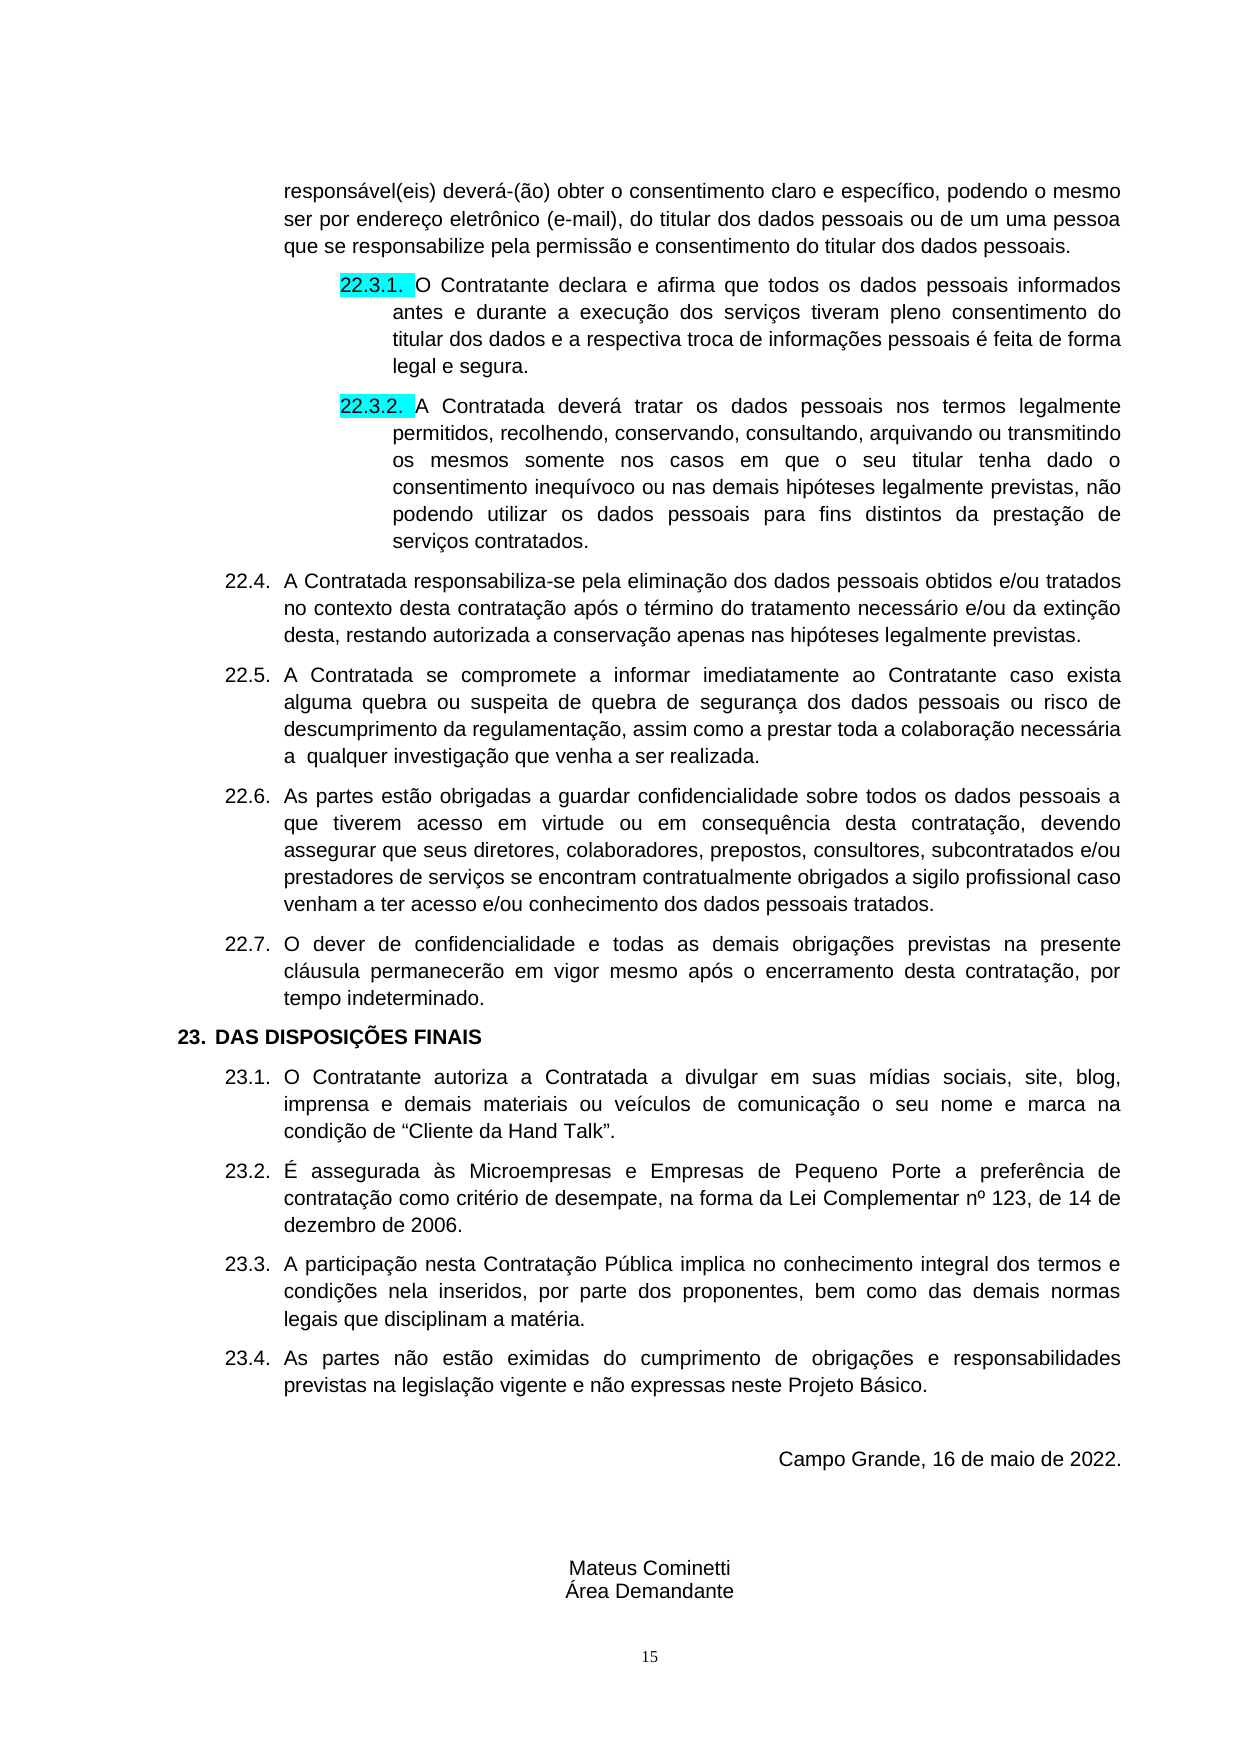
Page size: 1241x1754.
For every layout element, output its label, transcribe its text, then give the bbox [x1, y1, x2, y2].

list DAS DISPOSIÇÕES FINAIS [177, 1023, 1122, 1050]
list A Contratada se compromete a informar imediatamente ao Contratante caso exista alguma quebra ou suspeita de quebra de segurança dos dados pessoais ou risco de descumprimento da regulamentação, assim como a prestar toda a colaboração necessária a qualquer investigação que venha a ser realizada. [224, 661, 1122, 769]
text Mateus Cominetti [177, 1555, 1122, 1579]
list A participação nesta Contratação Pública implica no conhecimento integral dos termos e condições nela inseridos, por parte dos proponentes, bem como das demais normas legais que disciplinam a matéria. [224, 1250, 1122, 1331]
list É assegurada às Microempresas e Empresas de Pequeno Porte a preferência de contratação como critério de desempate, na forma da Lei Complementar nº 123, de 14 de dezembro de 2006. [224, 1156, 1122, 1238]
list O Contratante declara e afirma que todos os dados pessoais informados antes e durante a execução dos serviços tiveram pleno consentimento do titular dos dados e a respectiva troca de informações pessoais é feita de forma legal e segura. [340, 271, 1122, 379]
list As partes não estão eximidas do cumprimento de obrigações e responsabilidades previstas na legislação vigente e não expressas neste Projeto Básico. [224, 1344, 1122, 1398]
list A Contratada responsabiliza-se pela eliminação dos dados pessoais obtidos e/ou tratados no contexto desta contratação após o término do tratamento necessário e/ou da extinção desta, restando autorizada a conservação apenas nas hipóteses legalmente previstas. [224, 567, 1122, 648]
list O dever de confidencialidade e todas as demais obrigações previstas na presente cláusula permanecerão em vigor mesmo após o encerramento desta contratação, por tempo indeterminado. [224, 929, 1122, 1011]
list responsável(eis) deverá-(ão) obter o consentimento claro e específico, podendo o mesmo ser por endereço eletrônico (e-mail), do titular dos dados pessoais ou de um uma pessoa que se responsabilize pela permissão e consentimento do titular dos dados pessoais. [224, 177, 1122, 258]
list O Contratante autoriza a Contratada a divulgar em suas mídias sociais, site, blog, imprensa e demais materiais ou veículos de comunicação o seu nome e marca na condição de “Cliente da Hand Talk”. [224, 1063, 1122, 1144]
text Área Demandante [177, 1579, 1122, 1603]
list As partes estão obrigadas a guardar confidencialidade sobre todos os dados pessoais a que tiverem acesso em virtude ou em consequência desta contratação, devendo assegurar que seus diretores, colaboradores, prepostos, consultores, subcontratados e/ou prestadores de serviços se encontram contratualmente obrigados a sigilo profissional caso venham a ter acesso e/ou conhecimento dos dados pessoais tratados. [224, 781, 1122, 917]
text Campo Grande, 16 de maio de 2022. [177, 1447, 1122, 1471]
list A Contratada deverá tratar os dados pessoais nos termos legalmente permitidos, recolhendo, conservando, consultando, arquivando ou transmitindo os mesmos somente nos casos em que o seu titular tenha dado o consentimento inequívoco ou nas demais hipóteses legalmente previstas, não podendo utilizar os dados pessoais para fins distintos da prestação de serviços contratados. [340, 392, 1122, 554]
